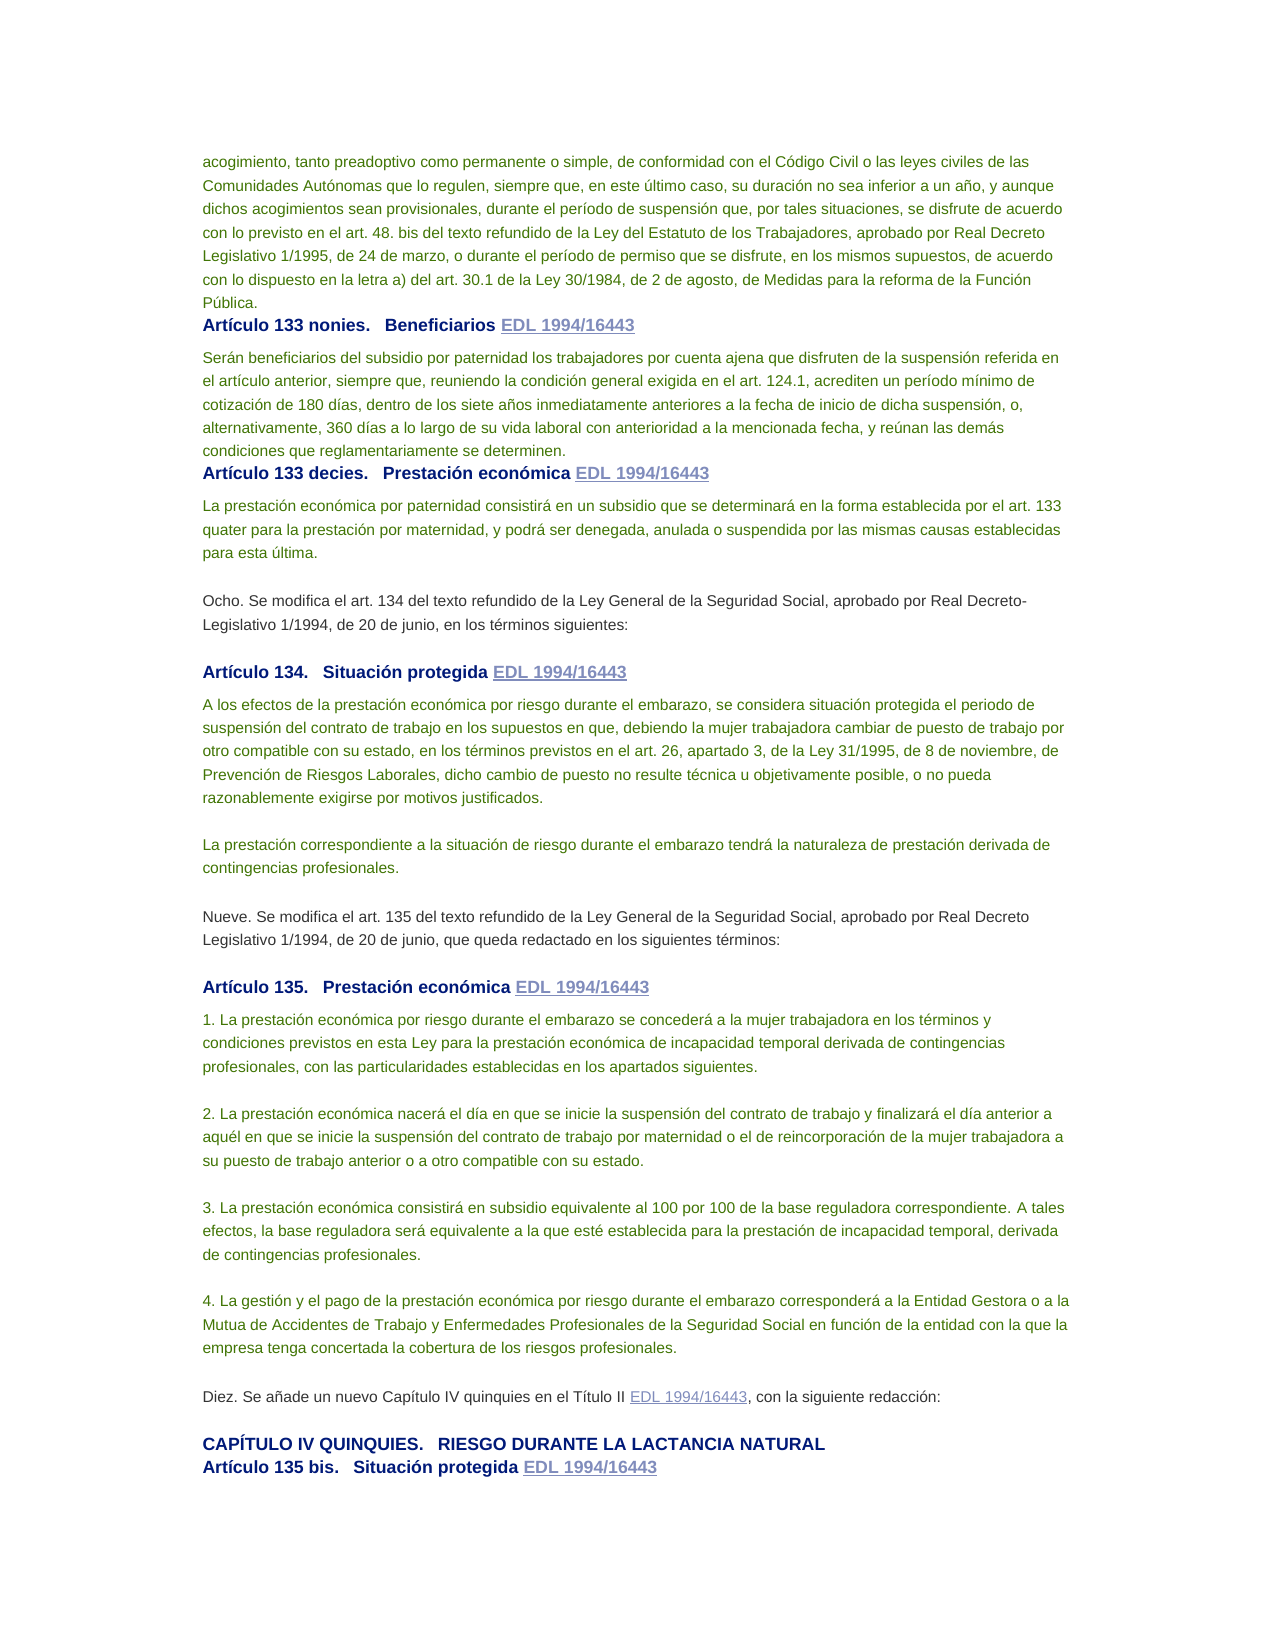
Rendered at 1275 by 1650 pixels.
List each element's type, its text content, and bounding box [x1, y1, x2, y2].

text Artículo 134. Situación protegida EDL 1994/16443 [202, 658, 1073, 682]
text La prestación correspondiente a la situación de riesgo durante el embarazo tendrá la naturaleza de prestación derivada de contingencias profesionales. [202, 830, 1073, 877]
text Artículo 135. Prestación económica EDL 1994/16443 [202, 974, 1073, 998]
text Ocho. Se modifica el art. 134 del texto refundido de la Ley General de la Seguridad Social, aprobado por Real Decreto-Legislativo 1/1994, de 20 de junio, en los términos siguientes: [202, 587, 1073, 633]
text Artículo 133 decies. Prestación económica EDL 1994/16443 [202, 460, 1073, 483]
text CAPÍTULO IV QUINQUIES. RIESGO DURANTE LA LACTANCIA NATURAL [202, 1430, 1073, 1454]
text Diez. Se añade un nuevo Capítulo IV quinquies en el Título II EDL 1994/16443, con la siguiente redacción: [202, 1382, 1073, 1405]
text 2. La prestación económica nacerá el día en que se inicie la suspensión del contrato de trabajo y finalizará el día anterior a aquél en que se inicie la suspensión del contrato de trabajo por maternidad o el de reincorporación de la mujer trabajadora a su puesto de trabajo anterior o a otro compatible con su estado. [202, 1099, 1073, 1169]
text A los efectos de la prestación económica por riesgo durante el embarazo, se considera situación protegida el periodo de suspensión del contrato de trabajo en los supuestos en que, debiendo la mujer trabajadora cambiar de puesto de trabajo por otro compatible con su estado, en los términos previstos en el art. 26, apartado 3, de la Ley 31/1995, de 8 de noviembre, de Prevención de Riesgos Laborales, dicho cambio de puesto no resulte técnica u objetivamente posible, o no pueda razonablemente exigirse por motivos justificados. [202, 690, 1073, 807]
text 4. La gestión y el pago de la prestación económica por riesgo durante el embarazo corresponderá a la Entidad Gestora o a la Mutua de Accidentes de Trabajo y Enfermedades Profesionales de la Seguridad Social en función de la entidad con la que la empresa tenga concertada la cobertura de los riesgos profesionales. [202, 1287, 1073, 1357]
text 3. La prestación económica consistirá en subsidio equivalente al 100 por 100 de la base reguladora correspondiente. A tales efectos, la base reguladora será equivalente a la que esté establecida para la prestación de incapacidad temporal, derivada de contingencias profesionales. [202, 1193, 1073, 1263]
text Nueve. Se modifica el art. 135 del texto refundido de la Ley General de la Seguridad Social, aprobado por Real Decreto Legislativo 1/1994, de 20 de junio, que queda redactado en los siguientes términos: [202, 902, 1073, 949]
text La prestación económica por paternidad consistirá en un subsidio que se determinará en la forma establecida por el art. 133 quater para la prestación por maternidad, y podrá ser denegada, anulada o suspendida por las mismas causas establecidas para esta última. [202, 491, 1073, 562]
text acogimiento, tanto preadoptivo como permanente o simple, de conformidad con el Código Civil o las leyes civiles de las Comunidades Autónomas que lo regulen, siempre que, en este último caso, su duración no sea inferior a un año, y aunque dichos acogimientos sean provisionales, durante el período de suspensión que, por tales situaciones, se disfrute de acuerdo con lo previsto en el art. 48. bis del texto refundido de la Ley del Estatuto de los Trabajadores, aprobado por Real Decreto Legislativo 1/1995, de 24 de marzo, o durante el período de permiso que se disfrute, en los mismos supuestos, de acuerdo con lo dispuesto en la letra a) del art. 30.1 de la Ley 30/1984, de 2 de agosto, de Medidas para la reforma de la Función Pública. [202, 148, 1073, 312]
text 1. La prestación económica por riesgo durante el embarazo se concederá a la mujer trabajadora en los términos y condiciones previstos en esta Ley para la prestación económica de incapacidad temporal derivada de contingencias profesionales, con las particularidades establecidas en los apartados siguientes. [202, 1005, 1073, 1076]
text Serán beneficiarios del subsidio por paternidad los trabajadores por cuenta ajena que disfruten de la suspensión referida en el artículo anterior, siempre que, reuniendo la condición general exigida en el art. 124.1, acrediten un período mínimo de cotización de 180 días, dentro de los siete años inmediatamente anteriores a la fecha de inicio de dicha suspensión, o, alternativamente, 360 días a lo largo de su vida laboral con anterioridad a la mencionada fecha, y reúnan las demás condiciones que reglamentariamente se determinen. [202, 343, 1073, 460]
text Artículo 133 nonies. Beneficiarios EDL 1994/16443 [202, 312, 1073, 335]
text Artículo 135 bis. Situación protegida EDL 1994/16443 [202, 1454, 1073, 1477]
